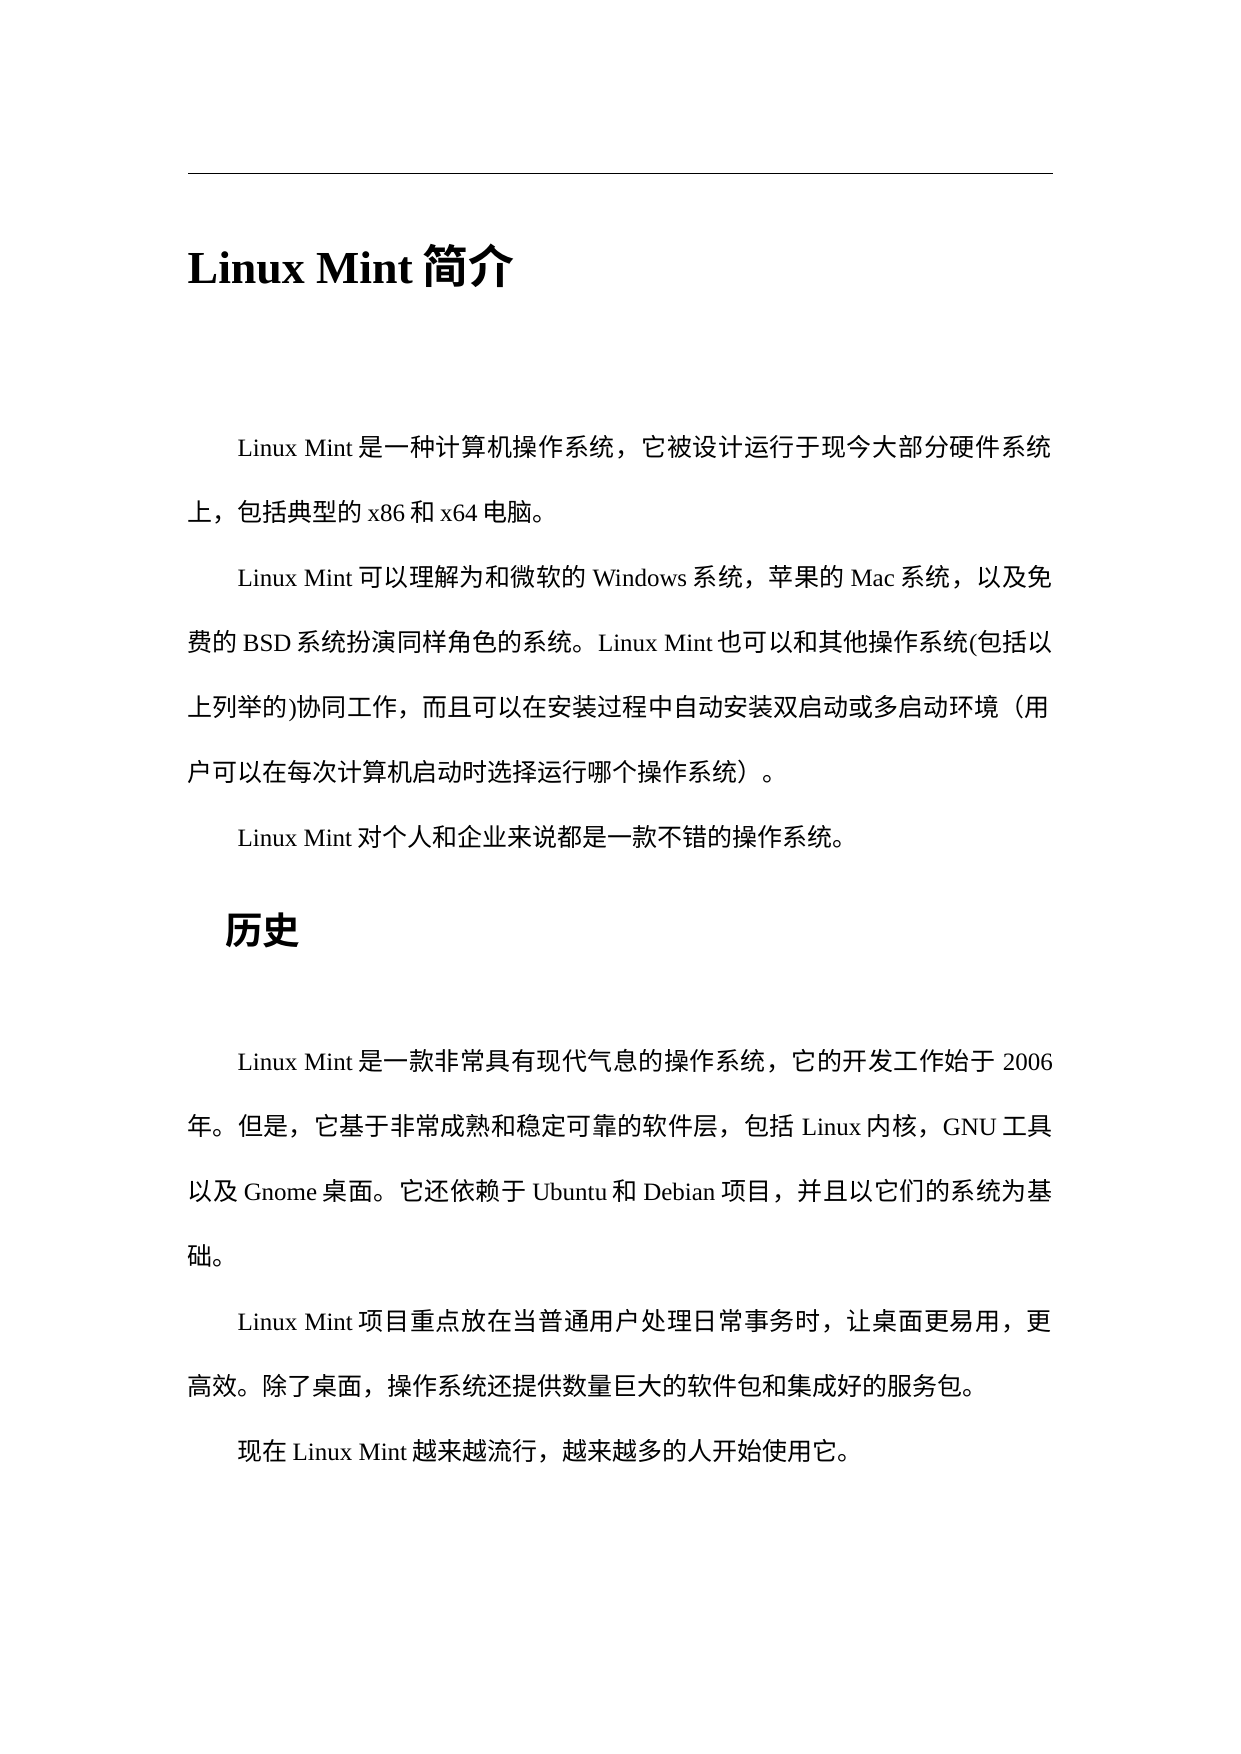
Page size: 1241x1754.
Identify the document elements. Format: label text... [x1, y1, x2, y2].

subtitle Linux Mint简介 [187, 215, 1053, 313]
text Linux Mint是一款非常具有现代气息的操作系统，它的开发工作始于2006年。但是，它基于非常成熟和稳定可靠的软件层，包括Linux内核，GNU工具以及Gnome桌面。它还依赖于Ubuntu和Debian项目，并且以它们的系统为基础。 [187, 1027, 1053, 1287]
text Linux Mint对个人和企业来说都是一款不错的操作系统。 [187, 803, 1053, 868]
text 现在Linux Mint越来越流行，越来越多的人开始使用它。 [187, 1417, 1053, 1482]
text Linux Mint项目重点放在当普通用户处理日常事务时，让桌面更易用，更高效。除了桌面，操作系统还提供数量巨大的软件包和集成好的服务包。 [187, 1287, 1053, 1417]
text Linux Mint可以理解为和微软的Windows系统，苹果的Mac系统，以及免费的BSD系统扮演同样角色的系统。Linux Mint也可以和其他操作系统(包括以上列举的)协同工作，而且可以在安装过程中自动安装双启动或多启动环境（用户可以在每次计算机启动时选择运行哪个操作系统）。 [187, 543, 1053, 803]
subtitle 历史 [187, 896, 1053, 961]
text Linux Mint是一种计算机操作系统，它被设计运行于现今大部分硬件系统上，包括典型的x86和x64电脑。 [187, 413, 1053, 543]
